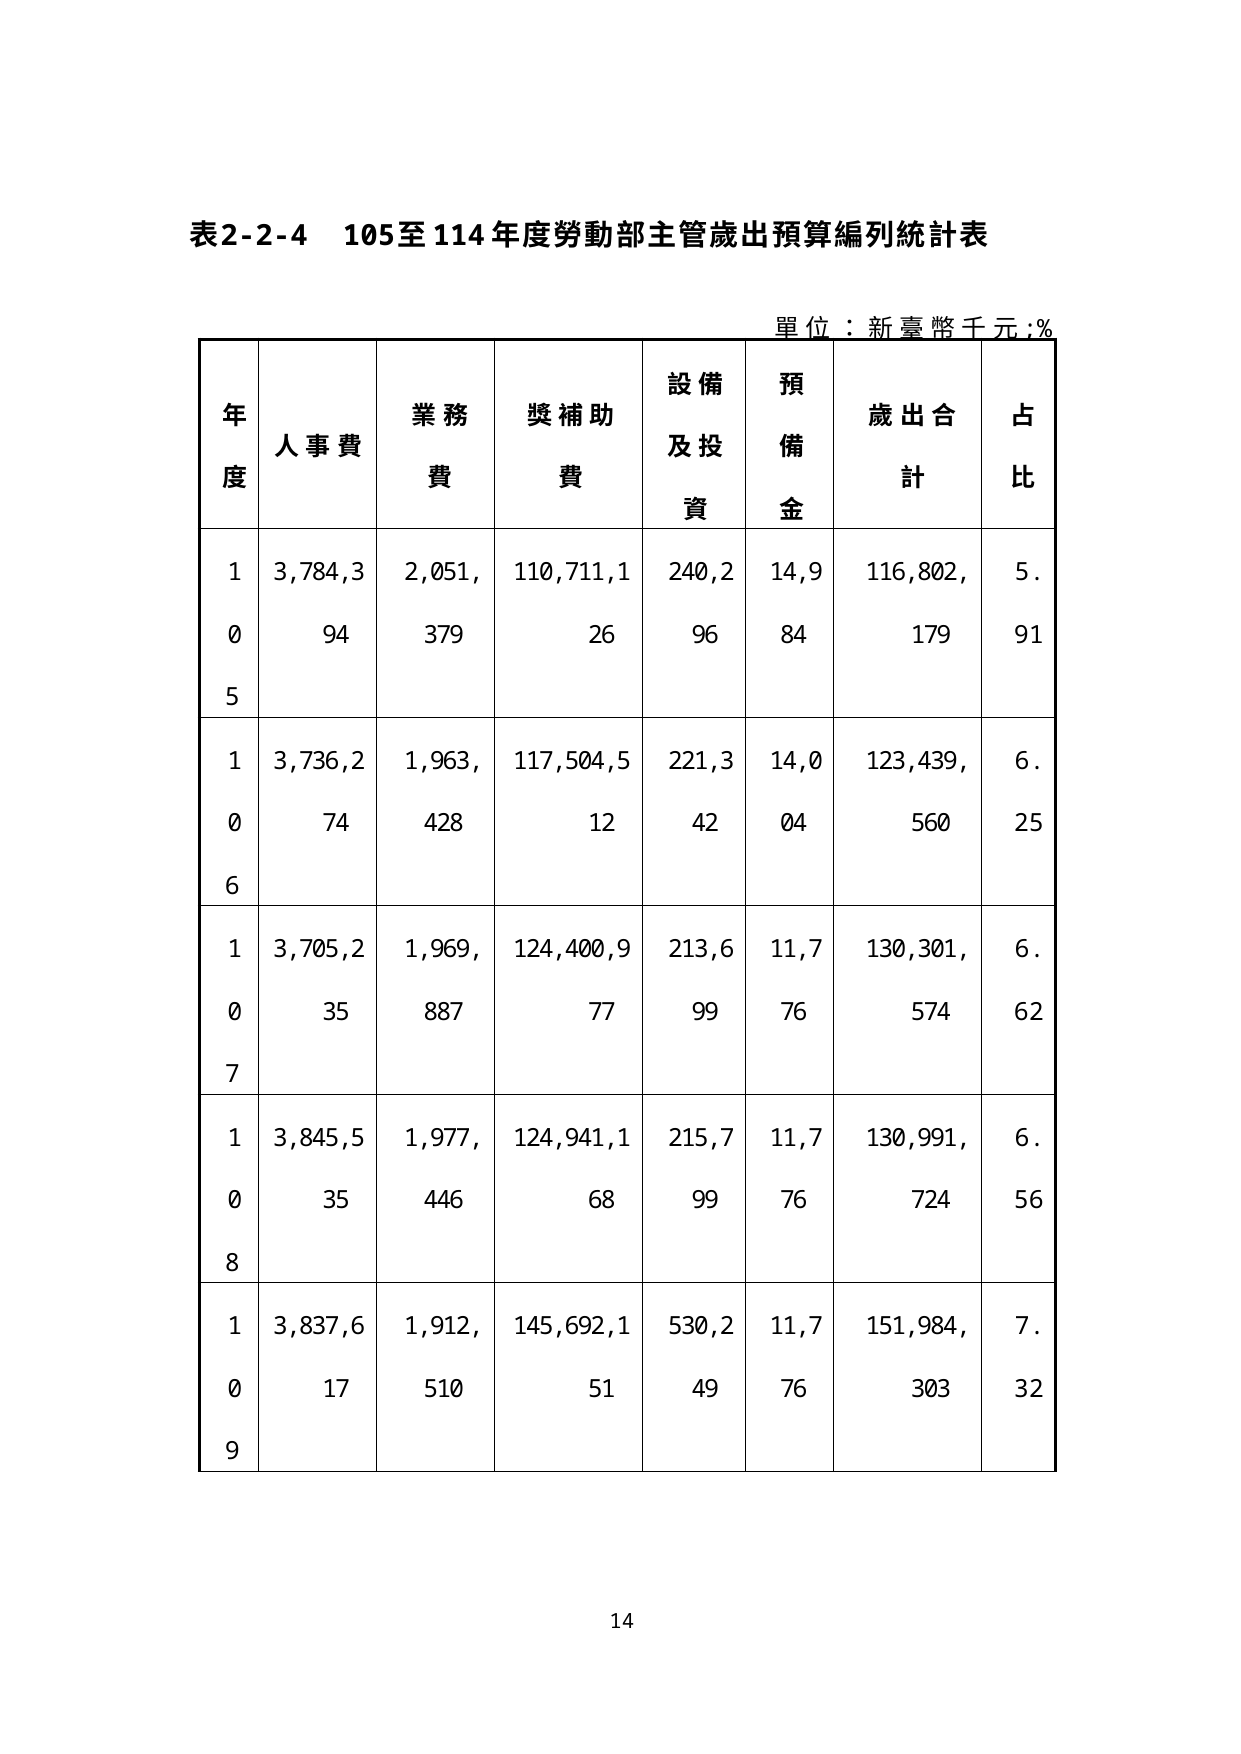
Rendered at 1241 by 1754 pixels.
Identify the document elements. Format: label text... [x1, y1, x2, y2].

table_header 設備及投資 [643, 341, 745, 528]
table_cell 3,837,617 [259, 1283, 376, 1471]
table_cell 213,699 [643, 906, 745, 1094]
table_cell 215,799 [643, 1095, 745, 1282]
table_cell 11,776 [746, 1283, 833, 1471]
table_cell 145,692,151 [495, 1283, 642, 1471]
table_header 占比 [982, 341, 1054, 528]
table_cell 123,439,560 [834, 718, 981, 905]
table_cell 6.25 [982, 718, 1054, 905]
table_cell 117,504,512 [495, 718, 642, 905]
table_cell 105 [201, 529, 258, 717]
table_header 人事費 [259, 341, 376, 528]
table_cell 6.56 [982, 1095, 1054, 1282]
table_cell 240,296 [643, 529, 745, 717]
table_cell 124,400,977 [495, 906, 642, 1094]
table_cell 130,991,724 [834, 1095, 981, 1282]
table_cell 7.32 [982, 1283, 1054, 1471]
table_cell 3,845,535 [259, 1095, 376, 1282]
table_cell 3,736,274 [259, 718, 376, 905]
table_header 預備金 [746, 341, 833, 528]
table_cell 2,051,379 [377, 529, 494, 717]
table_cell 1,977,446 [377, 1095, 494, 1282]
table_cell 1,963,428 [377, 718, 494, 905]
table_cell 221,342 [643, 718, 745, 905]
table_cell 530,249 [643, 1283, 745, 1471]
table_cell 107 [201, 906, 258, 1094]
table_cell 3,784,394 [259, 529, 376, 717]
table_cell 14,984 [746, 529, 833, 717]
table_cell 106 [201, 718, 258, 905]
table_header 年度 [201, 341, 258, 528]
table_cell 3,705,235 [259, 906, 376, 1094]
text 表2-2-4 105至114年度勞動部主管歲出預算編列統計表 [188, 150, 1052, 275]
table_cell 110,711,126 [495, 529, 642, 717]
table_cell 11,776 [746, 1095, 833, 1282]
table_cell 6.62 [982, 906, 1054, 1094]
text 單位：新臺幣千元;% [191, 275, 1052, 337]
table_cell 108 [201, 1095, 258, 1282]
table_cell 116,802,179 [834, 529, 981, 717]
table_cell 5.91 [982, 529, 1054, 717]
table_cell 109 [201, 1283, 258, 1471]
table_cell 14,004 [746, 718, 833, 905]
table_cell 130,301,574 [834, 906, 981, 1094]
table_header 業務費 [377, 341, 494, 528]
table_header 獎補助費 [495, 341, 642, 528]
table_cell 124,941,168 [495, 1095, 642, 1282]
table_cell 151,984,303 [834, 1283, 981, 1471]
table_cell 1,969,887 [377, 906, 494, 1094]
table_cell 11,776 [746, 906, 833, 1094]
table_header 歲出合計 [834, 341, 981, 528]
table_cell 1,912,510 [377, 1283, 494, 1471]
